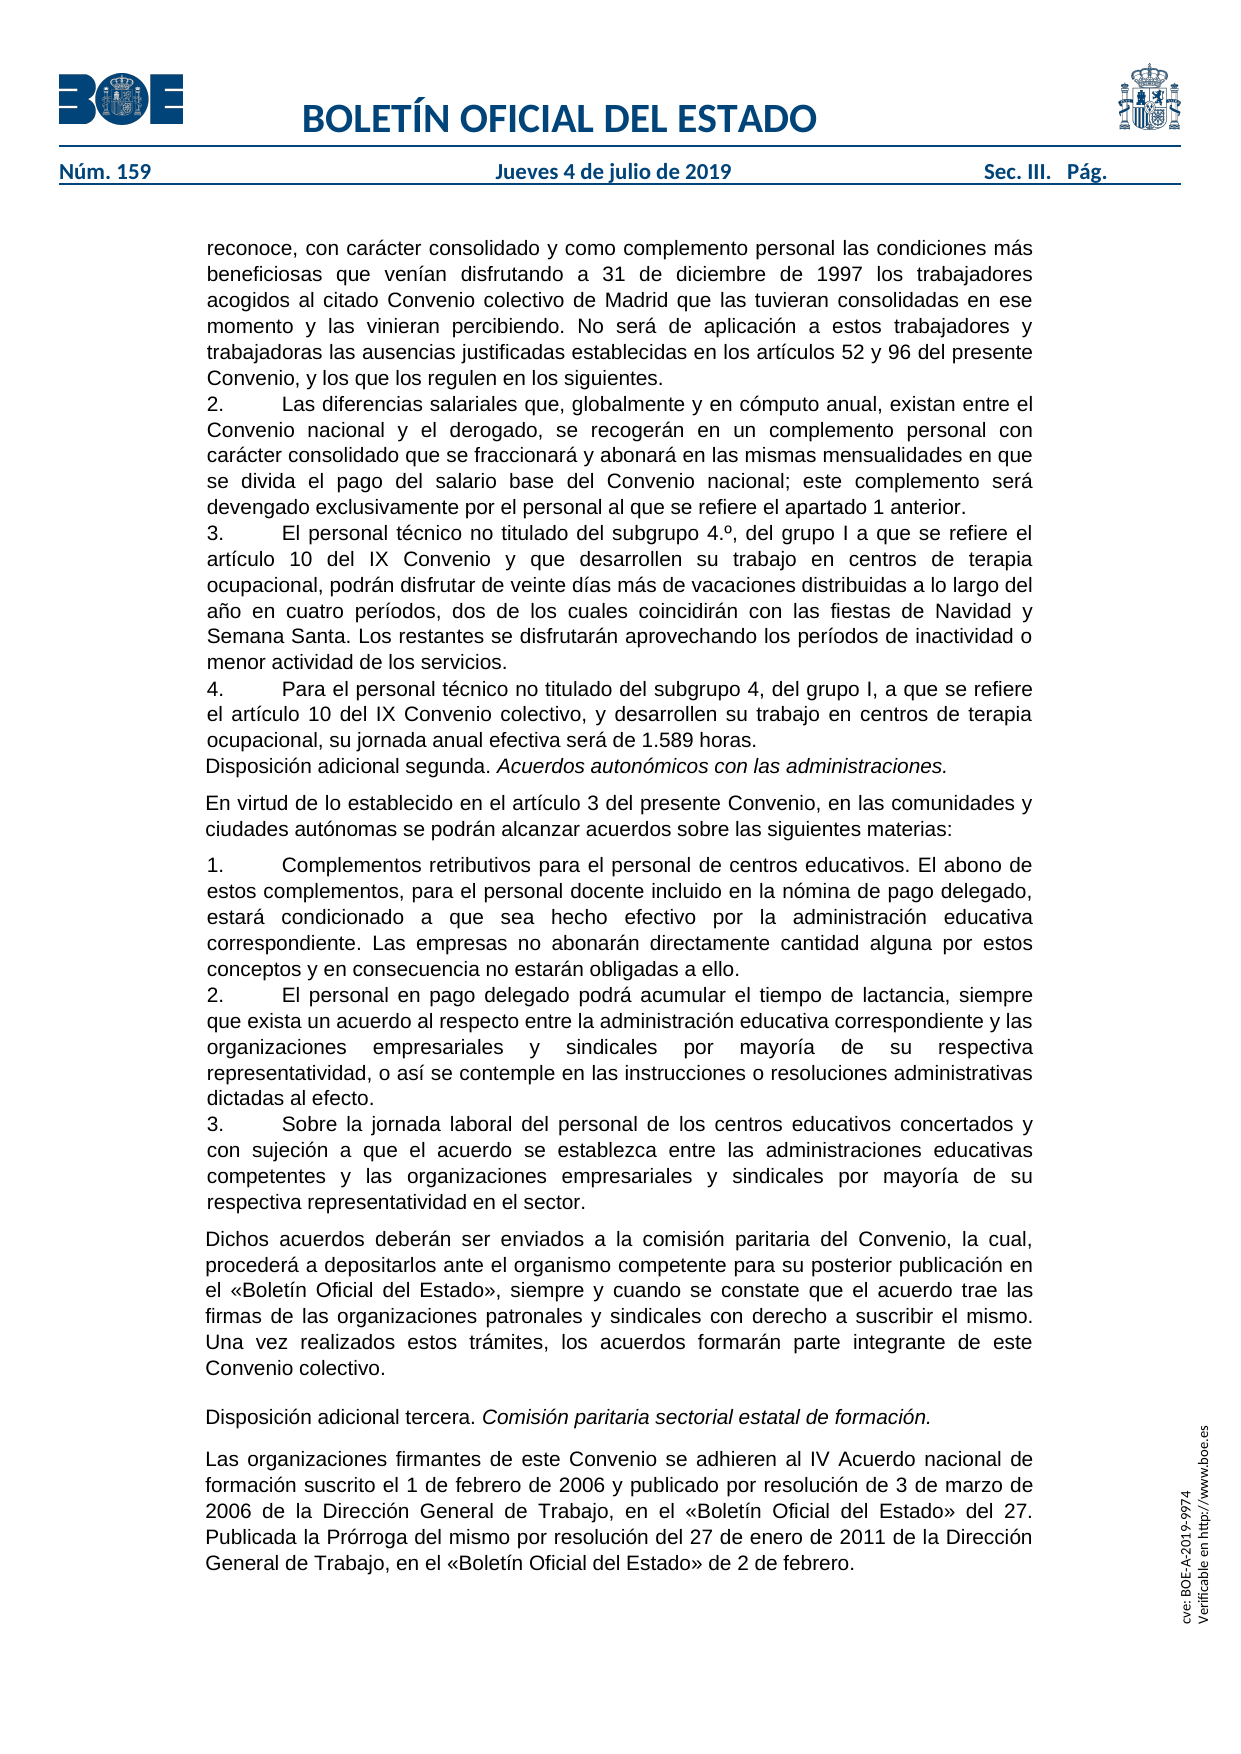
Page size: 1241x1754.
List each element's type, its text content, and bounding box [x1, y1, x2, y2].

picture [59, 73, 183, 125]
list reconoce, con carácter consolidado y como complemento personal las condiciones más beneficiosas que venían disfrutando a 31 de diciembre de 1997 los trabajadores acogidos al citado Convenio colectivo de Madrid que las tuvieran consolidadas en ese momento y las vinieran percibiendo. No será de aplicación a estos trabajadores y trabajadoras las ausencias justificadas establecidas en los artículos 52 y 96 del presente Convenio, y los que los regulen en los siguientes. [207, 236, 1034, 389]
text Disposición adicional segunda. Acuerdos autonómicos con las administraciones. [205, 754, 1034, 778]
picture [1118, 63, 1181, 130]
list El personal en pago delegado podrá acumular el tiempo de lactancia, siempre que exista un acuerdo al respecto entre la administración educativa correspondiente y las organizaciones empresariales y sindicales por mayoría de su respectiva representatividad, o así se contemple en las instrucciones o resoluciones administrativas dictadas al efecto. [207, 983, 1034, 1110]
list Para el personal técnico no titulado del subgrupo 4, del grupo I, a que se refiere el artículo 10 del IX Convenio colectivo, y desarrollen su trabajo en centros de terapia ocupacional, su jornada anual efectiva será de 1.589 horas. [207, 676, 1034, 752]
text Dichos acuerdos deberán ser enviados a la comisión paritaria del Convenio, la cual, procederá a depositarlos ante el organismo competente para su posterior publicación en el «Boletín Oficial del Estado», siempre y cuando se constate que el acuerdo trae las firmas de las organizaciones patronales y sindicales con derecho a suscribir el mismo. Una vez realizados estos trámites, los acuerdos formarán parte integrante de este Convenio colectivo. [205, 1227, 1034, 1380]
list Sobre la jornada laboral del personal de los centros educativos concertados y con sujeción a que el acuerdo se establezca entre las administraciones educativas competentes y las organizaciones empresariales y sindicales por mayoría de su respectiva representatividad en el sector. [207, 1112, 1034, 1214]
list Las diferencias salariales que, globalmente y en cómputo anual, existan entre el Convenio nacional y el derogado, se recogerán en un complemento personal con carácter consolidado que se fraccionará y abonará en las mismas mensualidades en que se divida el pago del salario base del Convenio nacional; este complemento será devengado exclusivamente por el personal al que se refiere el apartado 1 anterior. [207, 392, 1034, 519]
list Complementos retributivos para el personal de centros educativos. El abono de estos complementos, para el personal docente incluido en la nómina de pago delegado, estará condicionado a que sea hecho efectivo por la administración educativa correspondiente. Las empresas no abonarán directamente cantidad alguna por estos conceptos y en consecuencia no estarán obligadas a ello. [207, 853, 1034, 981]
text Disposición adicional tercera. Comisión paritaria sectorial estatal de formación. [205, 1404, 1034, 1428]
text Las organizaciones firmantes de este Convenio se adhieren al IV Acuerdo nacional de formación suscrito el 1 de febrero de 2006 y publicado por resolución de 3 de marzo de 2006 de la Dirección General de Trabajo, en el «Boletín Oficial del Estado» del 27. Publicada la Prórroga del mismo por resolución del 27 de enero de 2011 de la Dirección General de Trabajo, en el «Boletín Oficial del Estado» de 2 de febrero. [205, 1447, 1034, 1574]
text En virtud de lo establecido en el artículo 3 del presente Convenio, en las comunidades y ciudades autónomas se podrán alcanzar acuerdos sobre las siguientes materias: [205, 791, 1034, 840]
list El personal técnico no titulado del subgrupo 4.º, del grupo I a que se refiere el artículo 10 del IX Convenio y que desarrollen su trabajo en centros de terapia ocupacional, podrán disfrutar de veinte días más de vacaciones distribuidas a lo largo del año en cuatro períodos, dos de los cuales coincidirán con las fiestas de Navidad y Semana Santa. Los restantes se disfrutarán aprovechando los períodos de inactividad o menor actividad de los servicios. [207, 521, 1034, 674]
